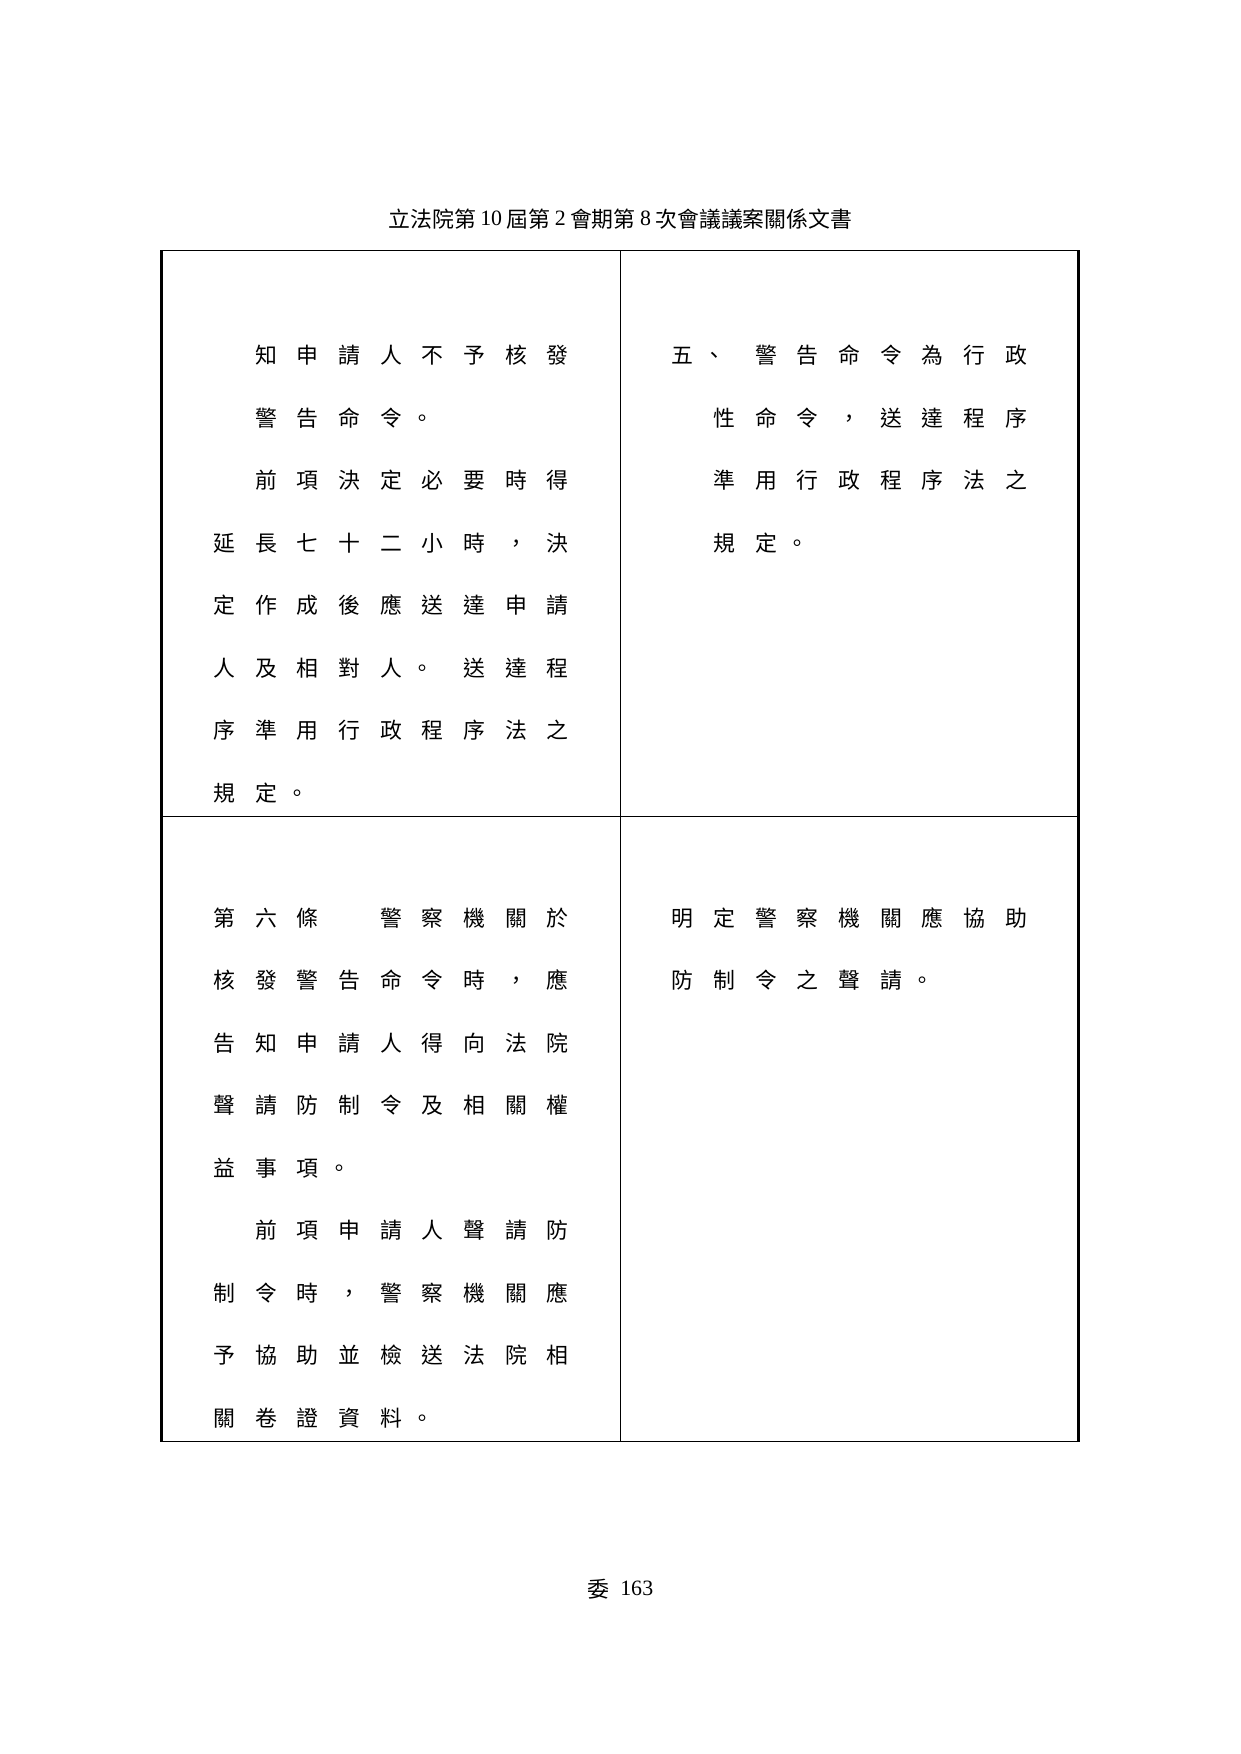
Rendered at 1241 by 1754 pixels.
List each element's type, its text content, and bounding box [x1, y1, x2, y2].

table_cell 知申請人不予核發警告命令。 前項決定必要時得延長七十二小時，決定作成後應送達申請人及相對人。送達程序準用行政程序法之規定。 [163, 251, 620, 816]
table_cell 明定警察機關應協助防制令之聲請。 [621, 817, 1077, 1441]
table_cell 第六條 警察機關於核發警告命令時，應告知申請人得向法院聲請防制令及相關權益事項。 前項申請人聲請防制令時，警察機關應予協助並檢送法院相關卷證資料。 [163, 817, 620, 1441]
table_cell 五、警告命令為行政性命令，送達程序準用行政程序法之規定。 [621, 251, 1077, 816]
